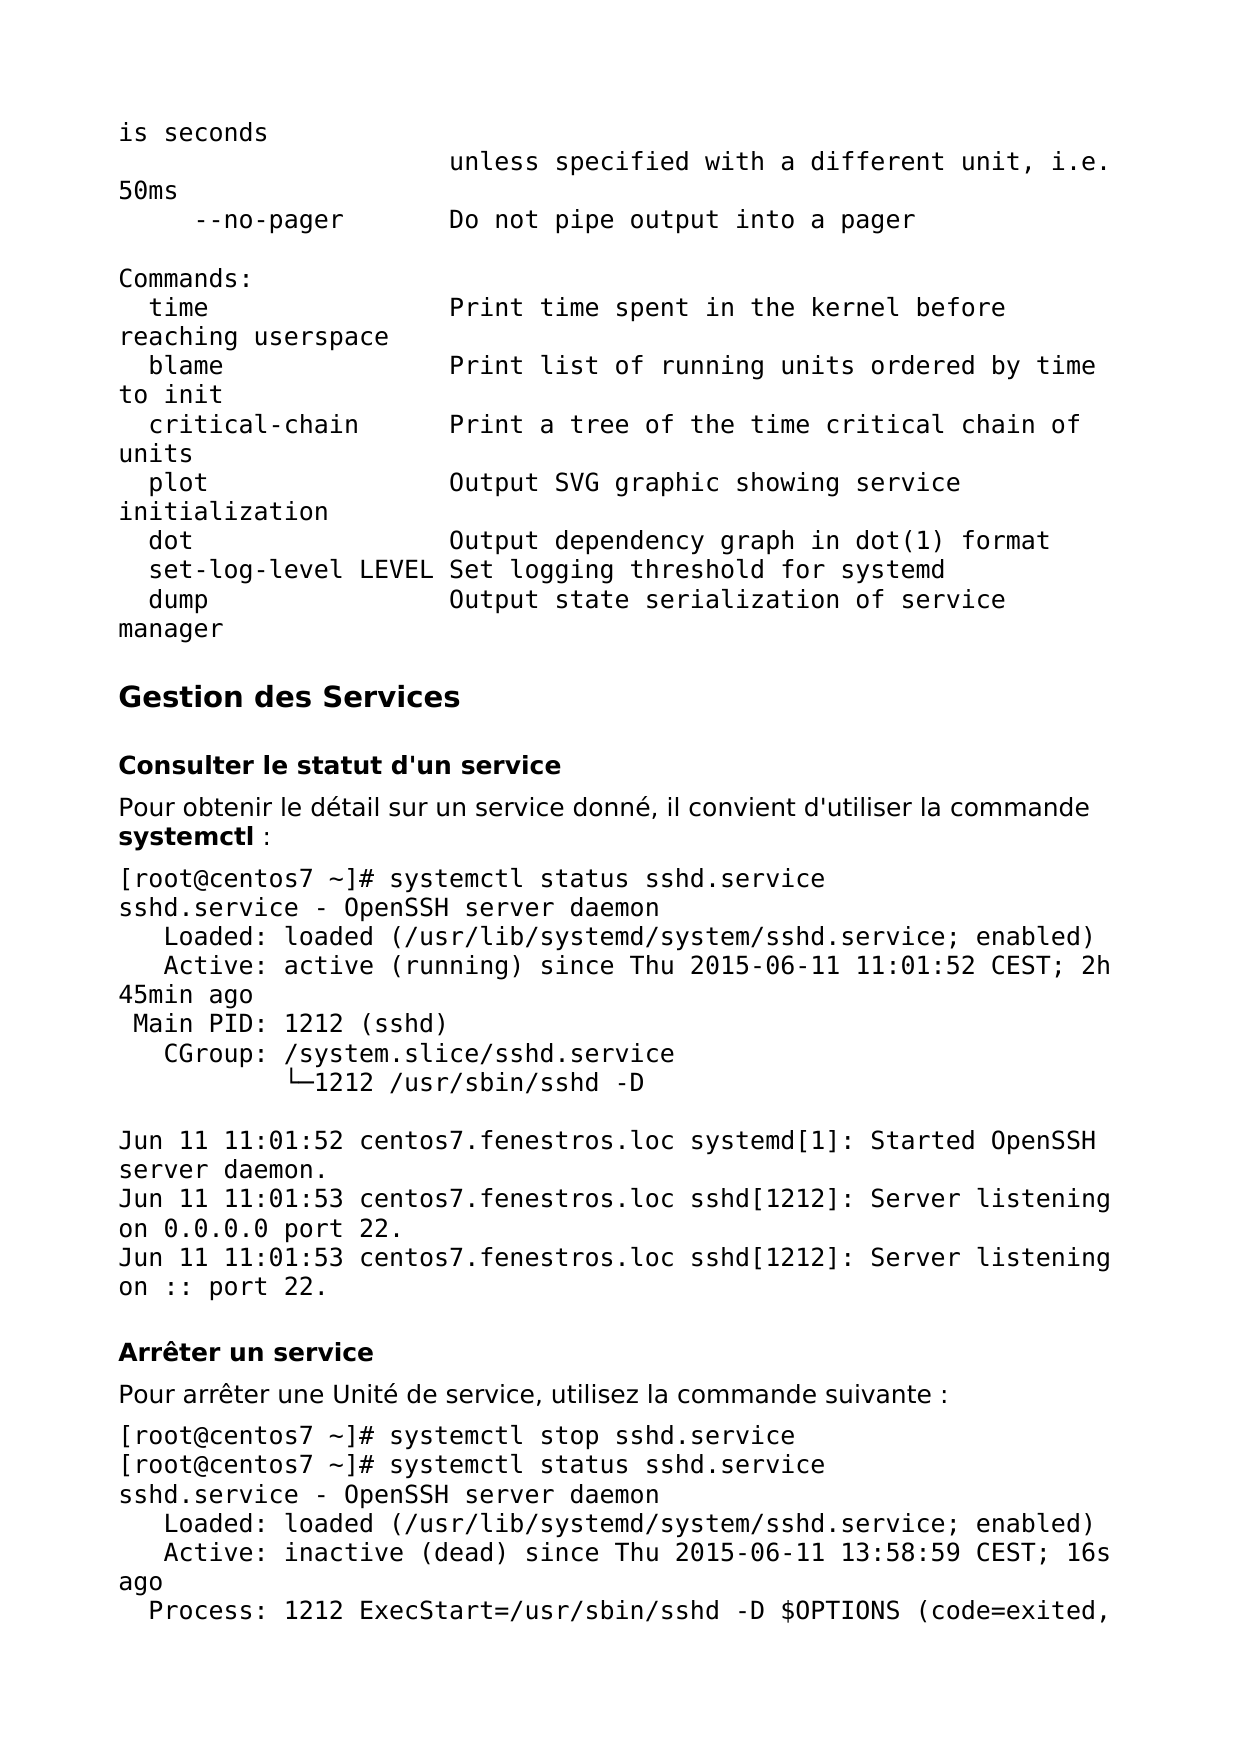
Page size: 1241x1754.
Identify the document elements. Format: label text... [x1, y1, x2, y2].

text is seconds unless specified with a different unit, i.e. 50ms --no-pager Do not pipe output into a pager Commands: time Print time spent in the kernel before reaching userspace blame Print list of running units ordered by time to init critical-chain Print a tree of the time critical chain of units plot Output SVG graphic showing service initialization dot Output dependency graph in dot(1) format set-log-level LEVEL Set logging threshold for systemd dump Output state serialization of service manager [118, 118, 1122, 643]
text Pour obtenir le détail sur un service donné, il convient d'utiliser la commande systemctl : [118, 793, 1122, 851]
subtitle Arrêter un service [118, 1338, 1122, 1367]
subtitle Consulter le statut d'un service [118, 751, 1122, 781]
text [root@centos7 ~]# systemctl status sshd.service sshd.service - OpenSSH server daemon Loaded: loaded (/usr/lib/systemd/system/sshd.service; enabled) Active: active (running) since Thu 2015-06-11 11:01:52 CEST; 2h 45min ago Main PID: 1212 (sshd) CGroup: /system.slice/sshd.service └─1212 /usr/sbin/sshd -D Jun 11 11:01:52 centos7.fenestros.loc systemd[1]: Started OpenSSH server daemon. Jun 11 11:01:53 centos7.fenestros.loc sshd[1212]: Server listening on 0.0.0.0 port 22. Jun 11 11:01:53 centos7.fenestros.loc sshd[1212]: Server listening on :: port 22. [118, 864, 1122, 1301]
text [root@centos7 ~]# systemctl stop sshd.service [root@centos7 ~]# systemctl status sshd.service sshd.service - OpenSSH server daemon Loaded: loaded (/usr/lib/systemd/system/sshd.service; enabled) Active: inactive (dead) since Thu 2015-06-11 13:58:59 CEST; 16s ago Process: 1212 ExecStart=/usr/sbin/sshd -D $OPTIONS (code=exited, [118, 1421, 1122, 1626]
text Pour arrêter une Unité de service, utilisez la commande suivante : [118, 1380, 1122, 1409]
subtitle Gestion des Services [118, 680, 1122, 714]
